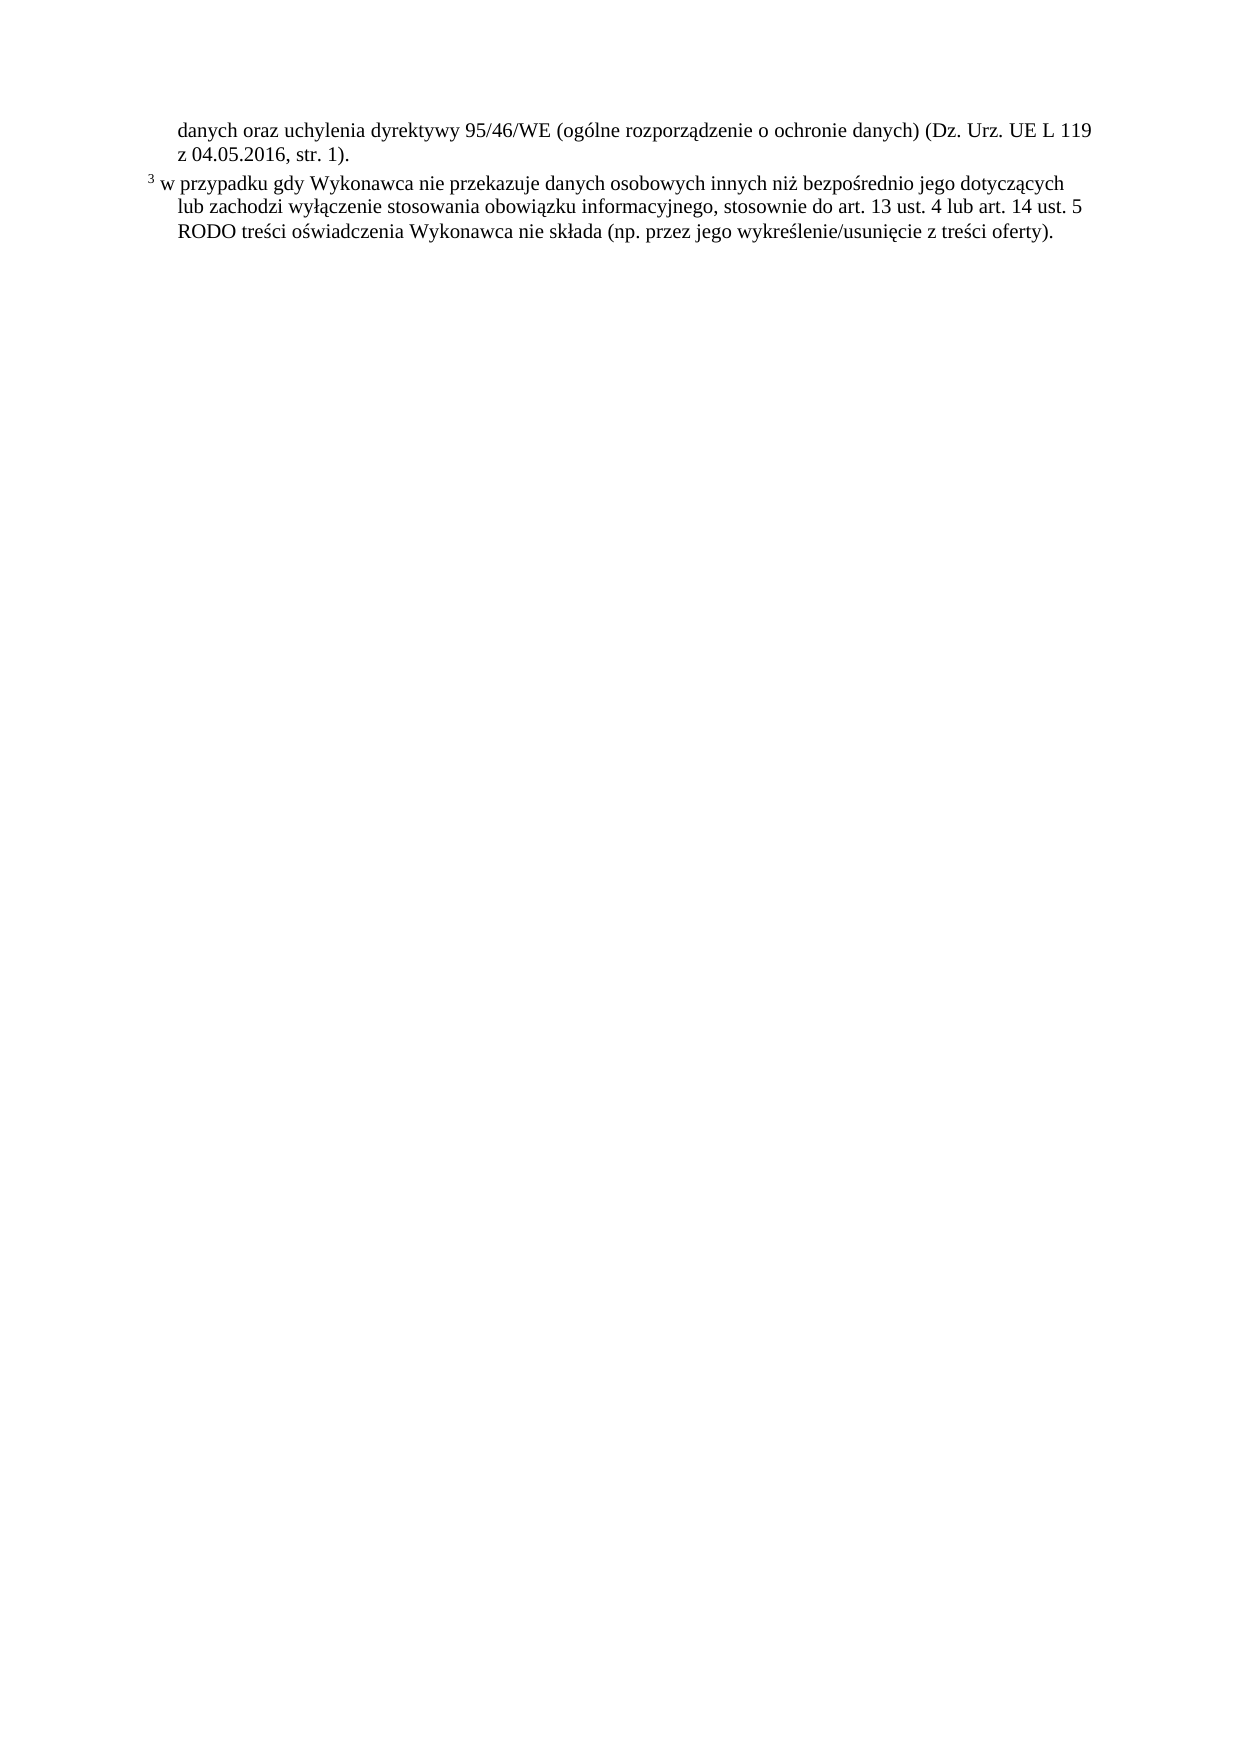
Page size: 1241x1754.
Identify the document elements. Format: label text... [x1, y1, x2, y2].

text danych oraz uchylenia dyrektywy 95/46/WE (ogólne rozporządzenie o ochronie danych) (Dz. Urz. UE L 119 z 04.05.2016, str. 1). [148, 118, 1092, 166]
text 3 w przypadku gdy Wykonawca nie przekazuje danych osobowych innych niż bezpośrednio jego dotyczących lub zachodzi wyłączenie stosowania obowiązku informacyjnego, stosownie do art. 13 ust. 4 lub art. 14 ust. 5 RODO treści oświadczenia Wykonawca nie składa (np. przez jego wykreślenie/usunięcie z treści oferty). [148, 170, 1092, 243]
